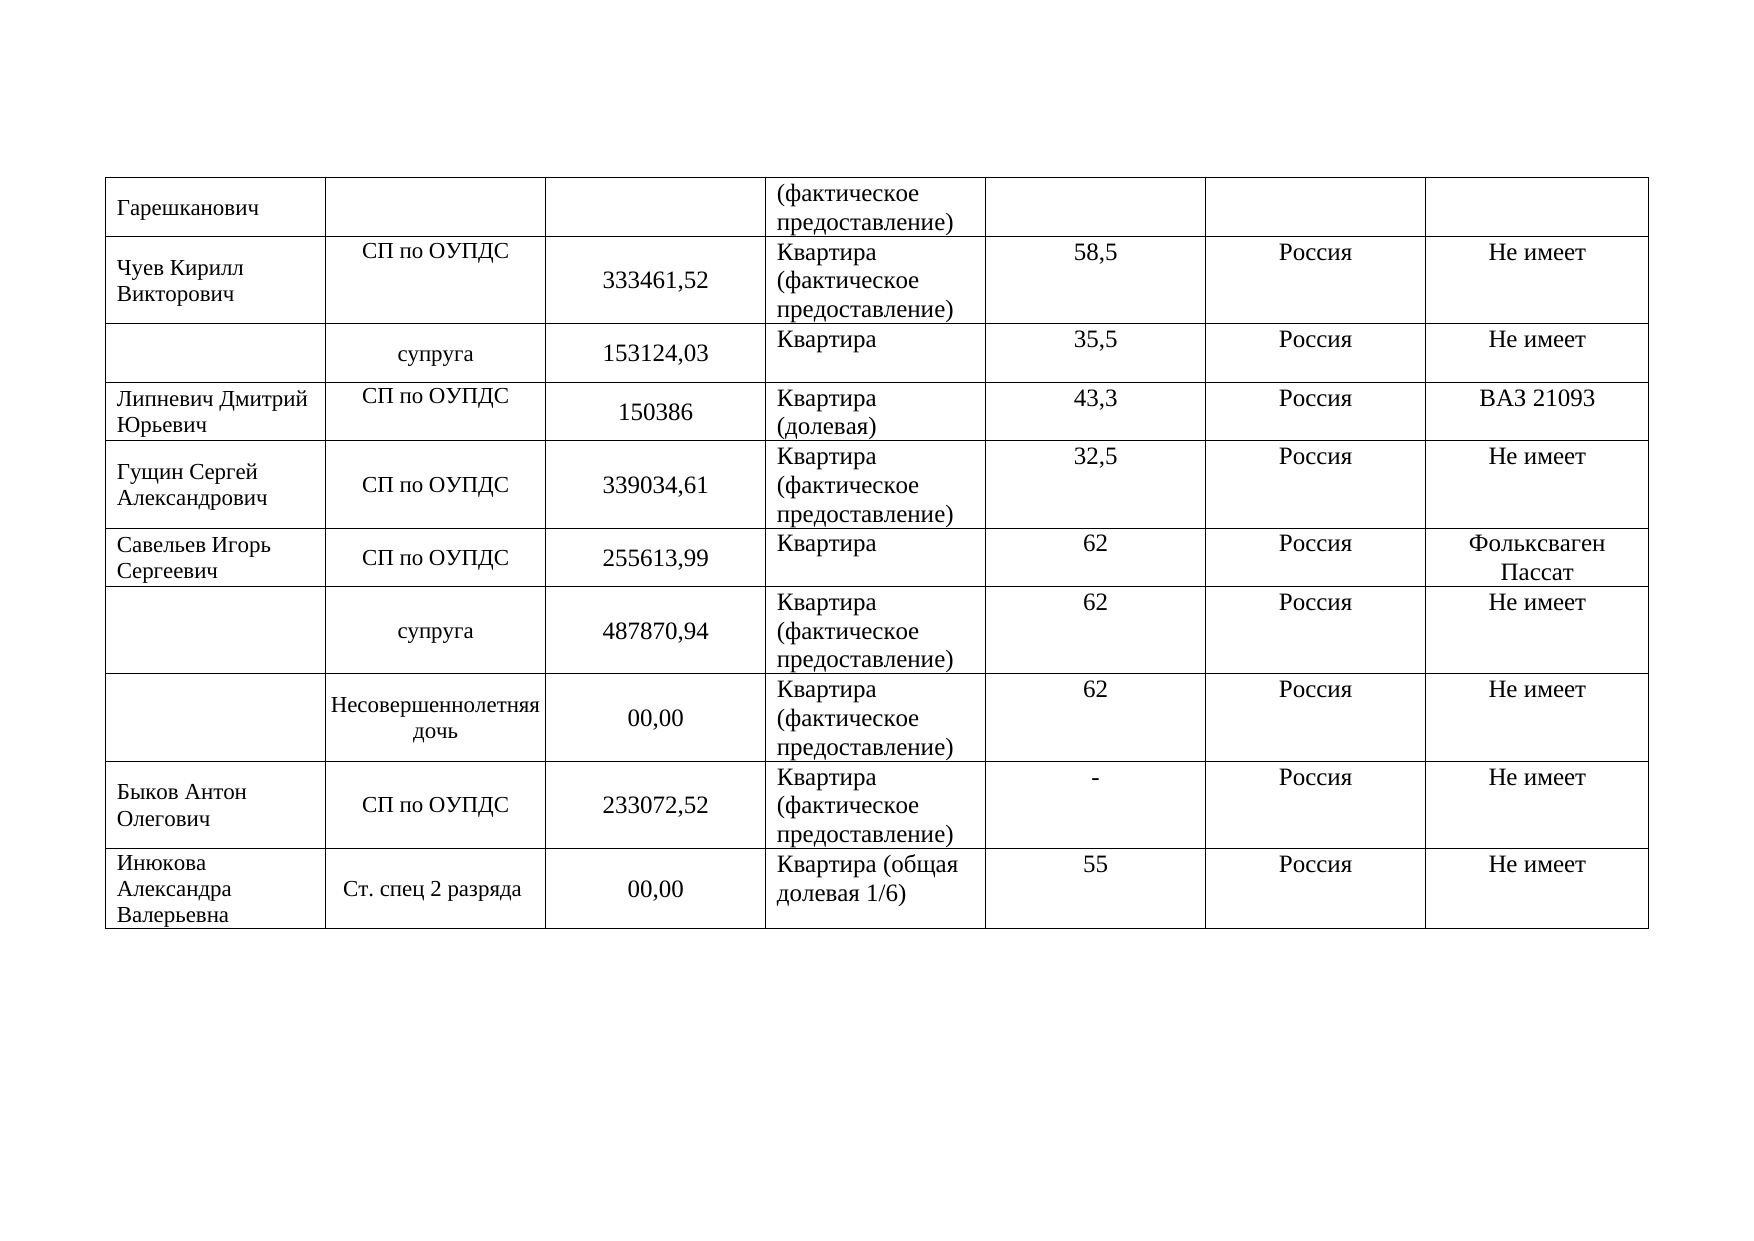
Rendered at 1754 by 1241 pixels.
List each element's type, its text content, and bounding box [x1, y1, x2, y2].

table_cell Квартира (фактическое предоставление) [766, 674, 985, 761]
table_cell Гущин Сергей Александрович [106, 441, 325, 527]
table_cell супруга [326, 324, 545, 382]
table_cell 333461,52 [546, 237, 765, 323]
table_cell 233072,52 [546, 762, 765, 848]
table_cell Россия [1206, 762, 1425, 848]
table_cell 487870,94 [546, 587, 765, 673]
table_cell - [986, 762, 1205, 848]
table_cell СП по ОУПДС [326, 441, 545, 527]
table_cell 339034,61 [546, 441, 765, 527]
table_cell 150386 [546, 383, 765, 440]
table_cell Быков Антон Олегович [106, 762, 325, 848]
table_cell Инюкова Александра Валерьевна [106, 849, 325, 928]
table_cell Квартира [766, 324, 985, 382]
table_cell Россия [1206, 529, 1425, 586]
table_cell Фольксваген Пассат [1426, 529, 1648, 586]
table_cell Россия [1206, 849, 1425, 928]
table_cell СП по ОУПДС [326, 237, 545, 323]
table_cell 58,5 [986, 237, 1205, 323]
table_cell 62 [986, 529, 1205, 586]
table_cell Россия [1206, 587, 1425, 673]
table_cell Не имеет [1426, 324, 1648, 382]
table_cell [326, 178, 545, 236]
table_cell Не имеет [1426, 587, 1648, 673]
table_cell Россия [1206, 324, 1425, 382]
table_cell Квартира (фактическое предоставление) [766, 237, 985, 323]
table_cell Россия [1206, 383, 1425, 440]
table_cell Гарешканович [106, 178, 325, 236]
table_cell 00,00 [546, 849, 765, 928]
table_cell (фактическое предоставление) [766, 178, 985, 236]
table_cell Квартира [766, 529, 985, 586]
table_cell Липневич Дмитрий Юрьевич [106, 383, 325, 440]
table_cell Квартира (общая долевая 1/6) [766, 849, 985, 928]
table_cell Россия [1206, 674, 1425, 761]
table_cell 255613,99 [546, 529, 765, 586]
table_cell 43,3 [986, 383, 1205, 440]
table_cell Квартира (долевая) [766, 383, 985, 440]
table_cell [546, 178, 765, 236]
table_cell 35,5 [986, 324, 1205, 382]
table_cell Савельев Игорь Сергеевич [106, 529, 325, 586]
table_cell Россия [1206, 441, 1425, 527]
table_cell [986, 178, 1205, 236]
table_cell 62 [986, 587, 1205, 673]
table_cell [106, 324, 325, 382]
table_cell [106, 587, 325, 673]
table_cell [1206, 178, 1425, 236]
table_cell 55 [986, 849, 1205, 928]
table_cell Несовершеннолетняя дочь [326, 674, 545, 761]
table_cell Не имеет [1426, 762, 1648, 848]
table_cell 153124,03 [546, 324, 765, 382]
table_cell 00,00 [546, 674, 765, 761]
table_cell Не имеет [1426, 441, 1648, 527]
table_cell Квартира (фактическое предоставление) [766, 587, 985, 673]
table_cell Квартира (фактическое предоставление) [766, 441, 985, 527]
table_cell СП по ОУПДС [326, 383, 545, 440]
table_cell Чуев Кирилл Викторович [106, 237, 325, 323]
table_cell [106, 674, 325, 761]
table_cell Квартира (фактическое предоставление) [766, 762, 985, 848]
table_cell [1426, 178, 1648, 236]
table_cell 62 [986, 674, 1205, 761]
table_cell Не имеет [1426, 674, 1648, 761]
table_cell ВАЗ 21093 [1426, 383, 1648, 440]
table_cell СП по ОУПДС [326, 529, 545, 586]
table_cell СП по ОУПДС [326, 762, 545, 848]
table_cell 32,5 [986, 441, 1205, 527]
table_cell Не имеет [1426, 237, 1648, 323]
table_cell супруга [326, 587, 545, 673]
table_cell Не имеет [1426, 849, 1648, 928]
table_cell Россия [1206, 237, 1425, 323]
table_cell Ст. спец 2 разряда [326, 849, 545, 928]
